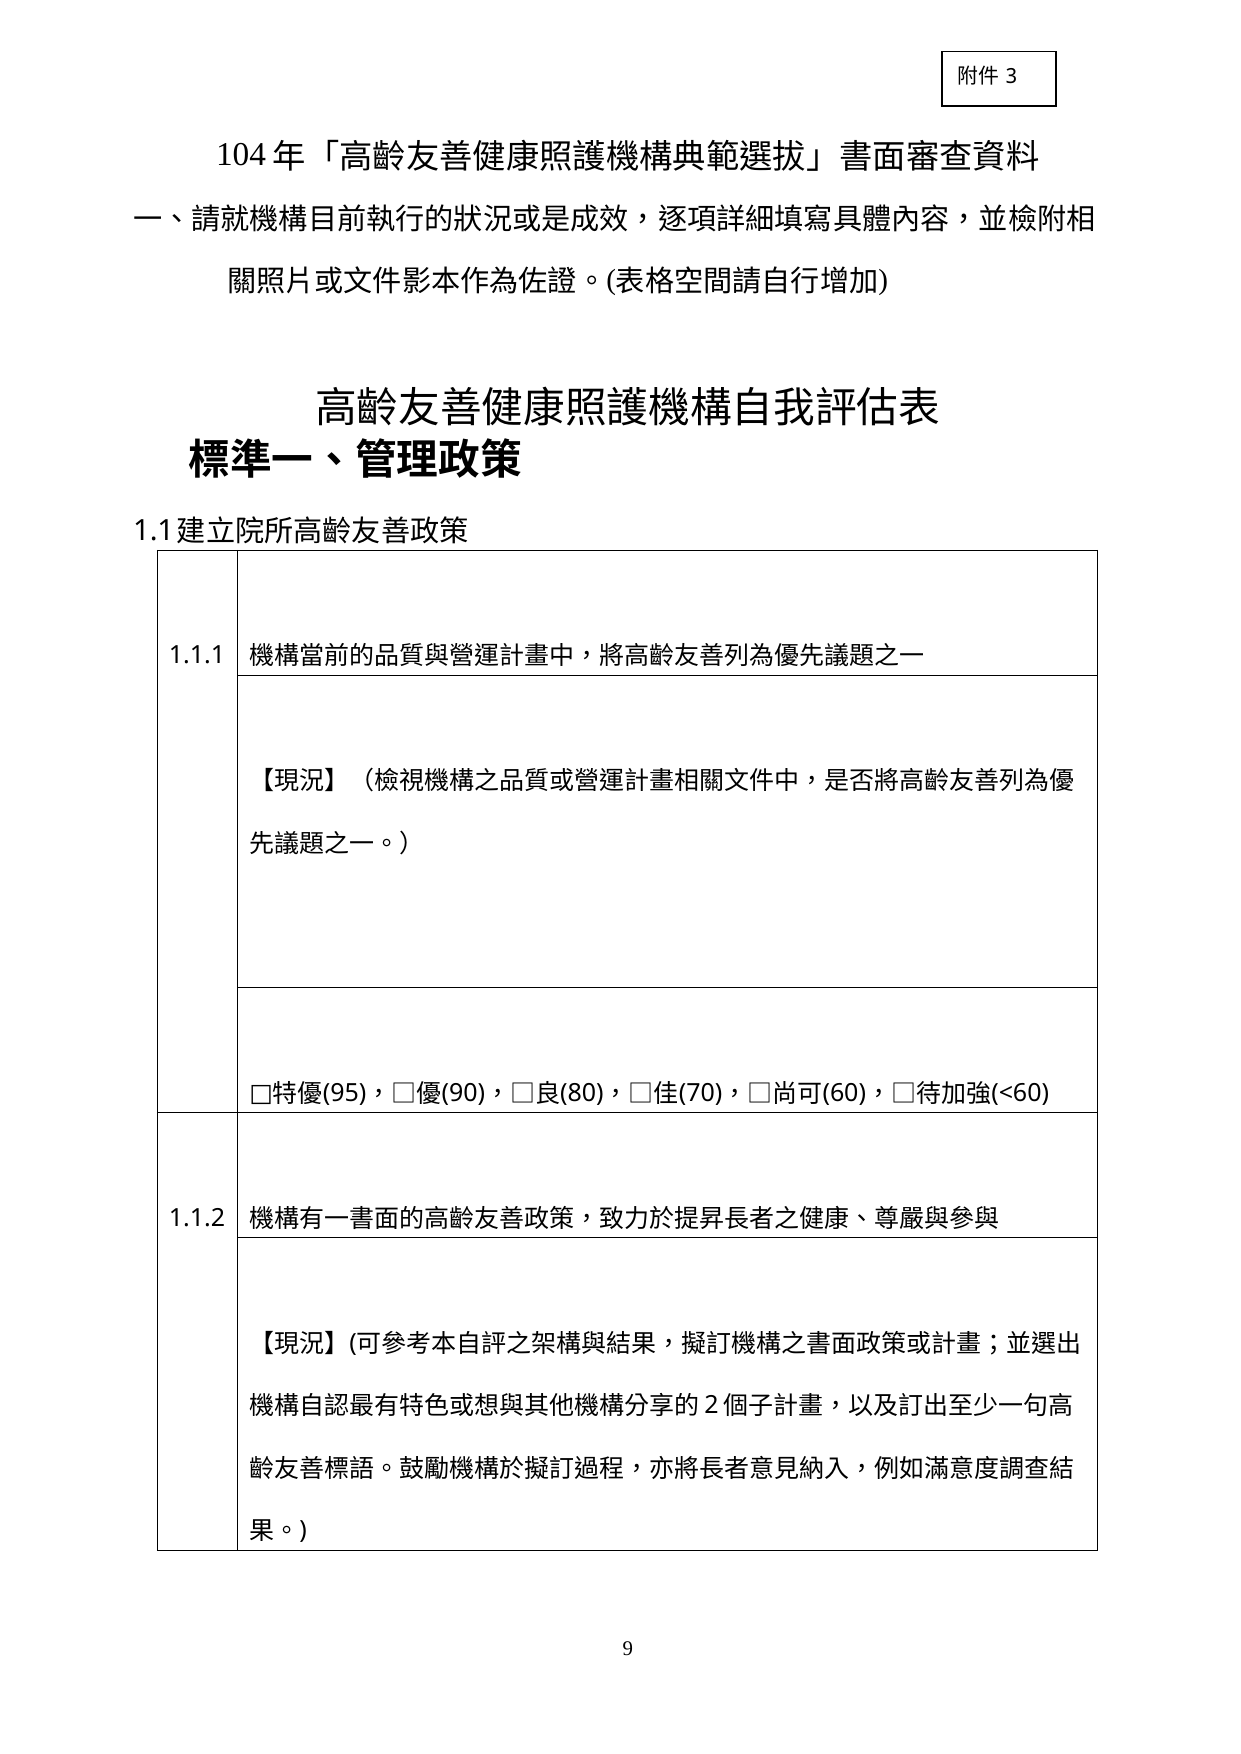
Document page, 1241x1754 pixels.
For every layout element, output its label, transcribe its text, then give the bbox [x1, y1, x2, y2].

text 高齡友善健康照護機構自我評估表 [133, 362, 1122, 425]
text 標準一、管理政策 [188, 425, 1114, 487]
table_cell 【現況】(可參考本自評之架構與結果，擬訂機構之書面政策或計畫；並選出機構自認最有特色或想與其他機構分享的2個子計畫，以及訂出至少一句高齡友善標語。鼓勵機構於擬訂過程，亦將長者意見納入，例如滿意度調查結果。) [238, 1238, 1097, 1550]
table_cell □特優(95)，□優(90)，□良(80)，□佳(70)，□尚可(60)，□待加強(<60) [238, 988, 1097, 1112]
text 一、請就機構目前執行的狀況或是成效，逐項詳細填寫具體內容，並檢附相關照片或文件影本作為佐證。(表格空間請自行增加) [133, 175, 1122, 300]
text 104年「高齡友善健康照護機構典範選拔」書面審查資料 [133, 112, 1122, 175]
table_cell 【現況】（檢視機構之品質或營運計畫相關文件中，是否將高齡友善列為優先議題之一。） [238, 676, 1097, 987]
table_header 機構當前的品質與營運計畫中，將高齡友善列為優先議題之一 [238, 551, 1097, 675]
table_cell 1.1.2 [158, 1113, 237, 1550]
table_cell 機構有一書面的高齡友善政策，致力於提昇長者之健康、尊嚴與參與 [238, 1113, 1097, 1237]
list 建立院所高齡友善政策 [133, 487, 1122, 550]
table_header 1.1.1 [158, 551, 237, 1112]
